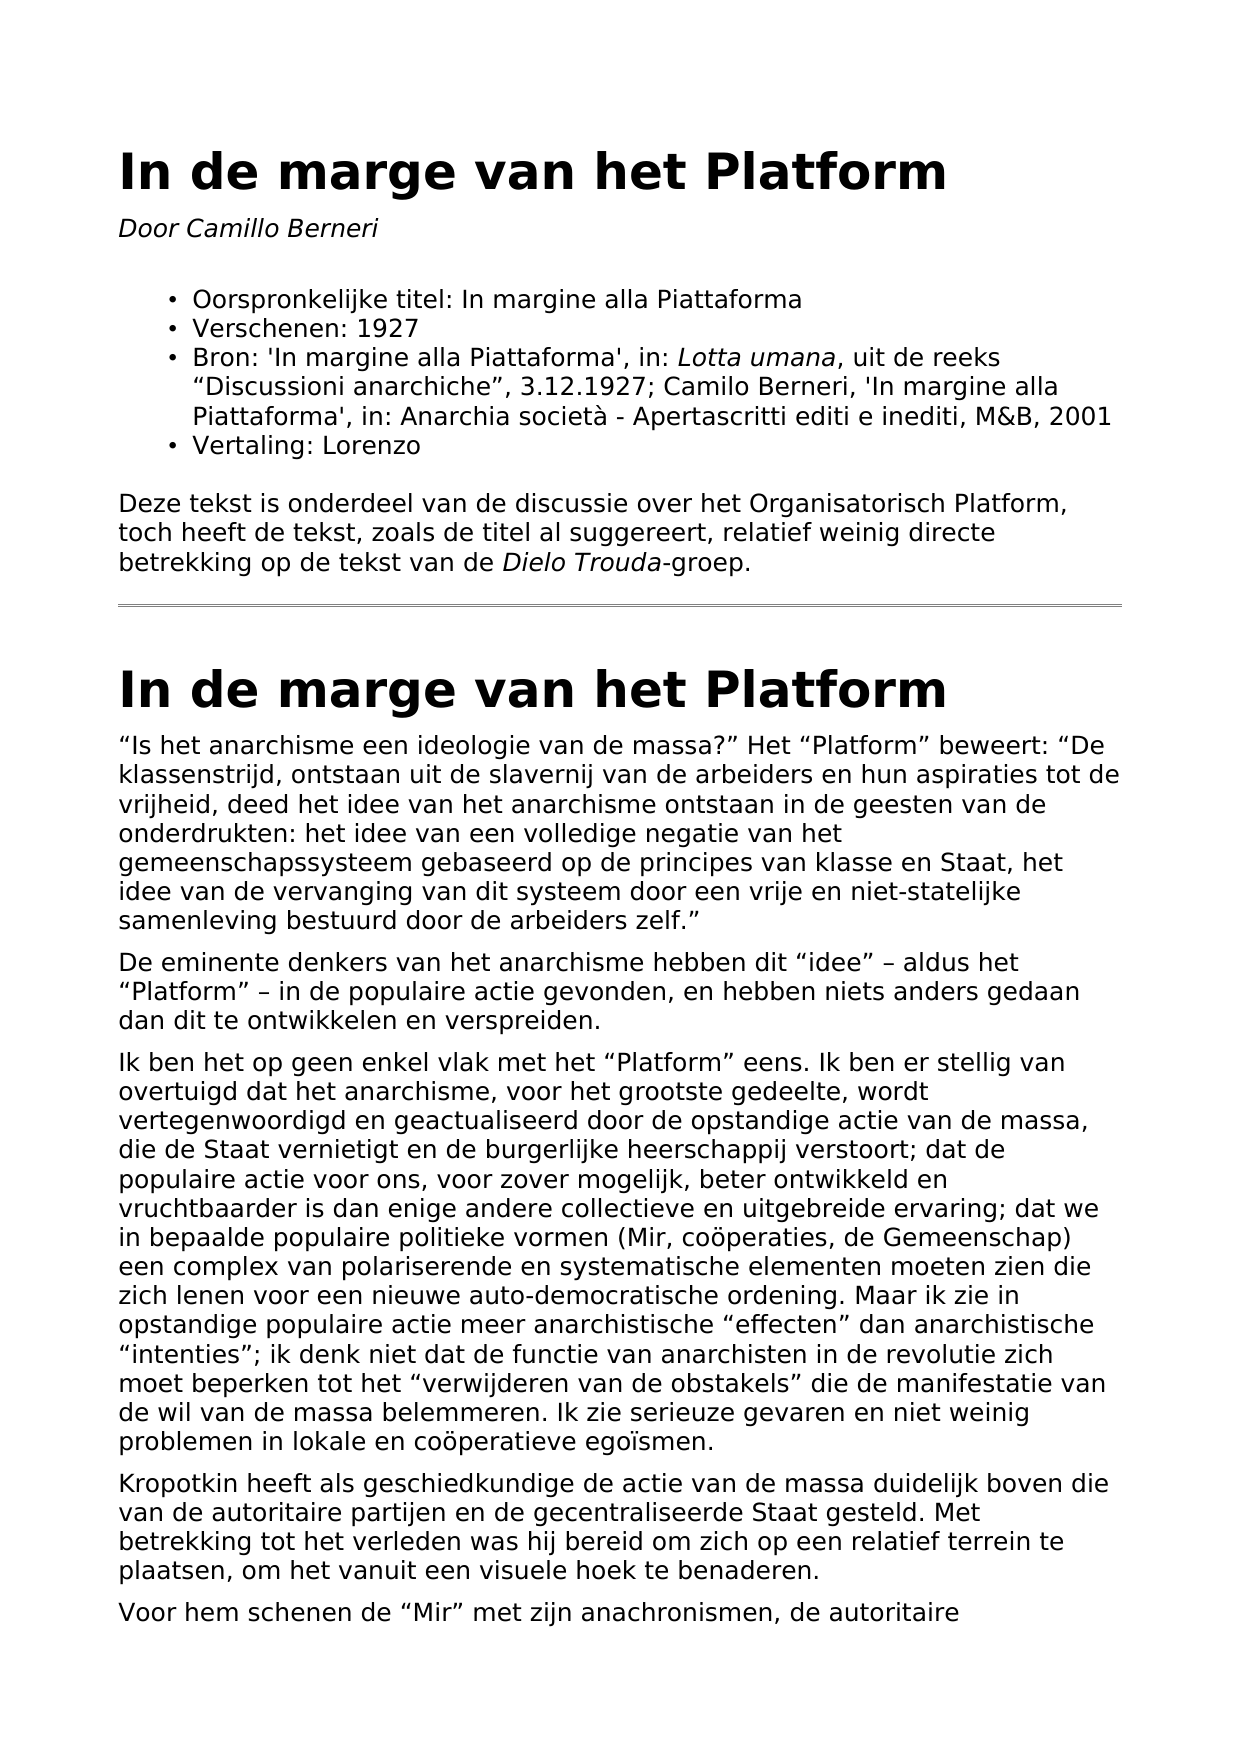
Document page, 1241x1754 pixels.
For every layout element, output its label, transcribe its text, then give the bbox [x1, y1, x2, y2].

text Door Camillo Berneri [118, 214, 1122, 243]
list Verschenen: 1927 [177, 314, 1122, 343]
list Oorspronkelijke titel: In margine alla Piattaforma [177, 285, 1122, 314]
text Voor hem schenen de “Mir” met zijn anachronismen, de autoritaire [118, 1598, 1122, 1627]
subtitle In de marge van het Platform [118, 143, 1122, 201]
text Kropotkin heeft als geschiedkundige de actie van de massa duidelijk boven die van de autoritaire partijen en de gecentraliseerde Staat gesteld. Met betrekking tot het verleden was hij bereid om zich op een relatief terrein te plaatsen, om het vanuit een visuele hoek te benaderen. [118, 1469, 1122, 1586]
text Deze tekst is onderdeel van de discussie over het Organisatorisch Platform, toch heeft de tekst, zoals de titel al suggereert, relatief weinig directe betrekking op de tekst van de Dielo Trouda-groep. [118, 489, 1122, 577]
text “Is het anarchisme een ideologie van de massa?” Het “Platform” beweert: “De klassenstrijd, ontstaan uit de slavernij van de arbeiders en hun aspiraties tot de vrijheid, deed het idee van het anarchisme ontstaan in de geesten van de onderdrukten: het idee van een volledige negatie van het gemeenschapssysteem gebaseerd op de principes van klasse en Staat, het idee van de vervanging van dit systeem door een vrije en niet-statelijke samenleving bestuurd door de arbeiders zelf.” [118, 732, 1122, 936]
subtitle In de marge van het Platform [118, 661, 1122, 719]
list Vertaling: Lorenzo [177, 431, 1122, 460]
text Ik ben het op geen enkel vlak met het “Platform” eens. Ik ben er stellig van overtuigd dat het anarchisme, voor het grootste gedeelte, wordt vertegenwoordigd en geactualiseerd door de opstandige actie van de massa, die de Staat vernietigt en de burgerlijke heerschappij verstoort; dat de populaire actie voor ons, voor zover mogelijk, beter ontwikkeld en vruchtbaarder is dan enige andere collectieve en uitgebreide ervaring; dat we in bepaalde populaire politieke vormen (Mir, coöperaties, de Gemeenschap) een complex van polariserende en systematische elementen moeten zien die zich lenen voor een nieuwe auto-democratische ordening. Maar ik zie in opstandige populaire actie meer anarchistische “effecten” dan anarchistische “intenties”; ik denk niet dat de functie van anarchisten in de revolutie zich moet beperken tot het “verwijderen van de obstakels” die de manifestatie van de wil van de massa belemmeren. Ik zie serieuze gevaren en niet weinig problemen in lokale en coöperatieve egoïsmen. [118, 1048, 1122, 1457]
text De eminente denkers van het anarchisme hebben dit “idee” – aldus het “Platform” – in de populaire actie gevonden, en hebben niets anders gedaan dan dit te ontwikkelen en verspreiden. [118, 948, 1122, 1036]
list Bron: 'In margine alla Piattaforma', in: Lotta umana, uit de reeks “Discussioni anarchiche”, 3.12.1927; Camilo Berneri, 'In margine alla Piattaforma', in: Anarchia società - Apertascritti editi e inediti, M&B, 2001 [177, 343, 1122, 431]
